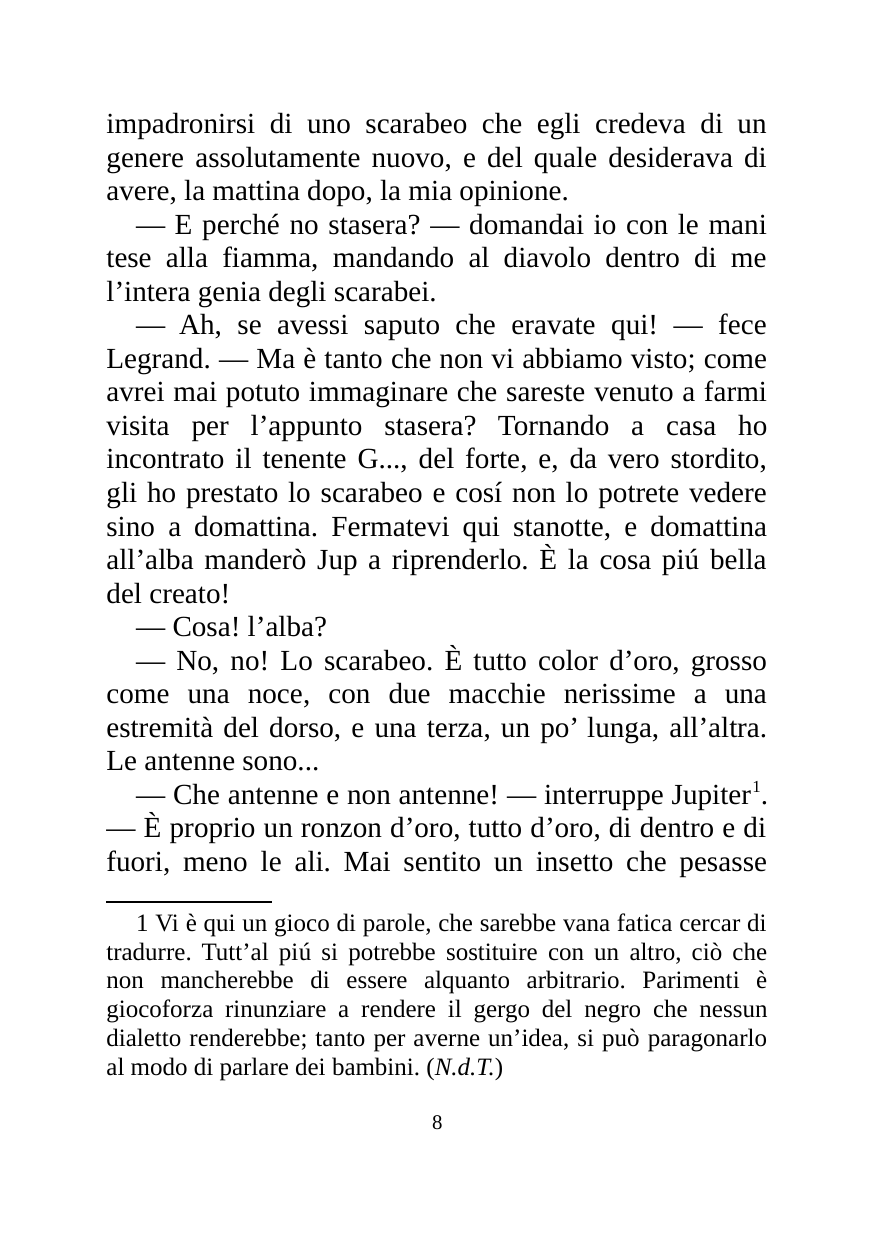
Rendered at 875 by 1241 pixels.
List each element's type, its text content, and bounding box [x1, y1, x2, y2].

text — Cosa! l’alba? [106, 609, 768, 643]
text impadronirsi di uno scarabeo che egli credeva di un genere assolutamente nuovo, e del quale desiderava di avere, la mattina dopo, la mia opinione. [106, 106, 768, 207]
text — No, no! Lo scarabeo. È tutto color d’oro, grosso come una noce, con due macchie nerissime a una estremità del dorso, e una terza, un po’ lunga, all’altra. Le antenne sono... [106, 643, 768, 777]
text Vi è qui un gioco di parole, che sarebbe vana fatica cercar di tradurre. Tutt’al piú si potrebbe sostituire con un altro, ciò che non mancherebbe di essere alquanto arbitrario. Parimenti è giocoforza rinunziare a rendere il gergo del negro che nessun dialetto renderebbe; tanto per averne un’idea, si può paragonarlo al modo di parlare dei bambini. (N.d.T.) [106, 908, 768, 1080]
text — E perché no stasera? — domandai io con le mani tese alla fiamma, mandando al diavolo dentro di me l’intera genia degli scarabei. [106, 207, 768, 307]
text — Ah, se avessi saputo che eravate qui! — fece Legrand. — Ma è tanto che non vi abbiamo visto; come avrei mai potuto immaginare che sareste venuto a farmi visita per l’appunto stasera? Tornando a casa ho incontrato il tenente G..., del forte, e, da vero stordito, gli ho prestato lo scarabeo e cosí non lo potrete vedere sino a domattina. Fermatevi qui stanotte, e domattina all’alba manderò Jup a riprenderlo. È la cosa piú bella del creato! [106, 307, 768, 609]
text — Che antenne e non antenne! — interruppe Jupiter. — È proprio un ronzon d’oro, tutto d’oro, di dentro e di fuori, meno le ali. Mai sentito un insetto che pesasse [106, 777, 768, 878]
